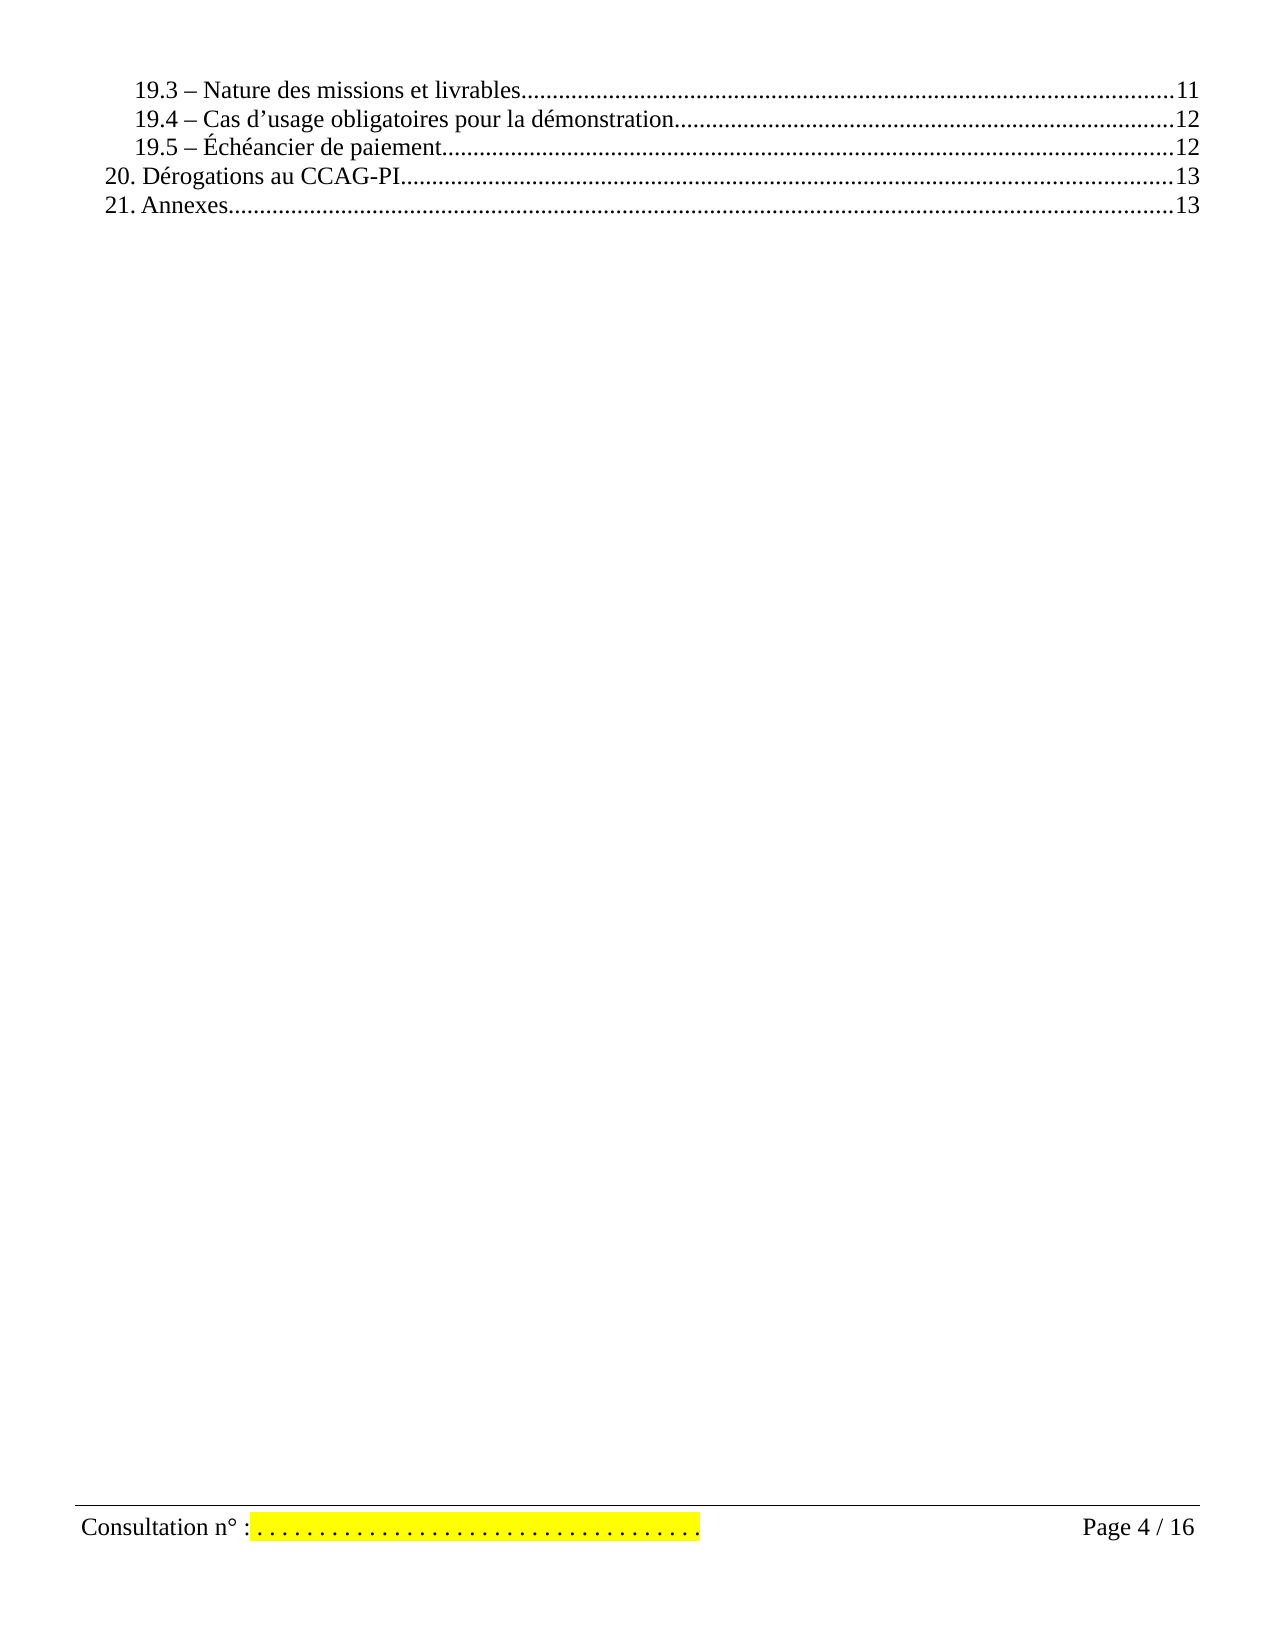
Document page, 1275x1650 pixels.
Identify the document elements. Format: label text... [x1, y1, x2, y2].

text 19.4 – Cas d’usage obligatoires pour la démonstration 12 [134, 104, 1200, 132]
text 20. Dérogations au CCAG-PI 13 [104, 161, 1200, 190]
text 19.3 – Nature des missions et livrables 11 [134, 75, 1200, 104]
text 19.5 – Échéancier de paiement 12 [134, 132, 1200, 161]
text 21. Annexes 13 [104, 190, 1200, 219]
